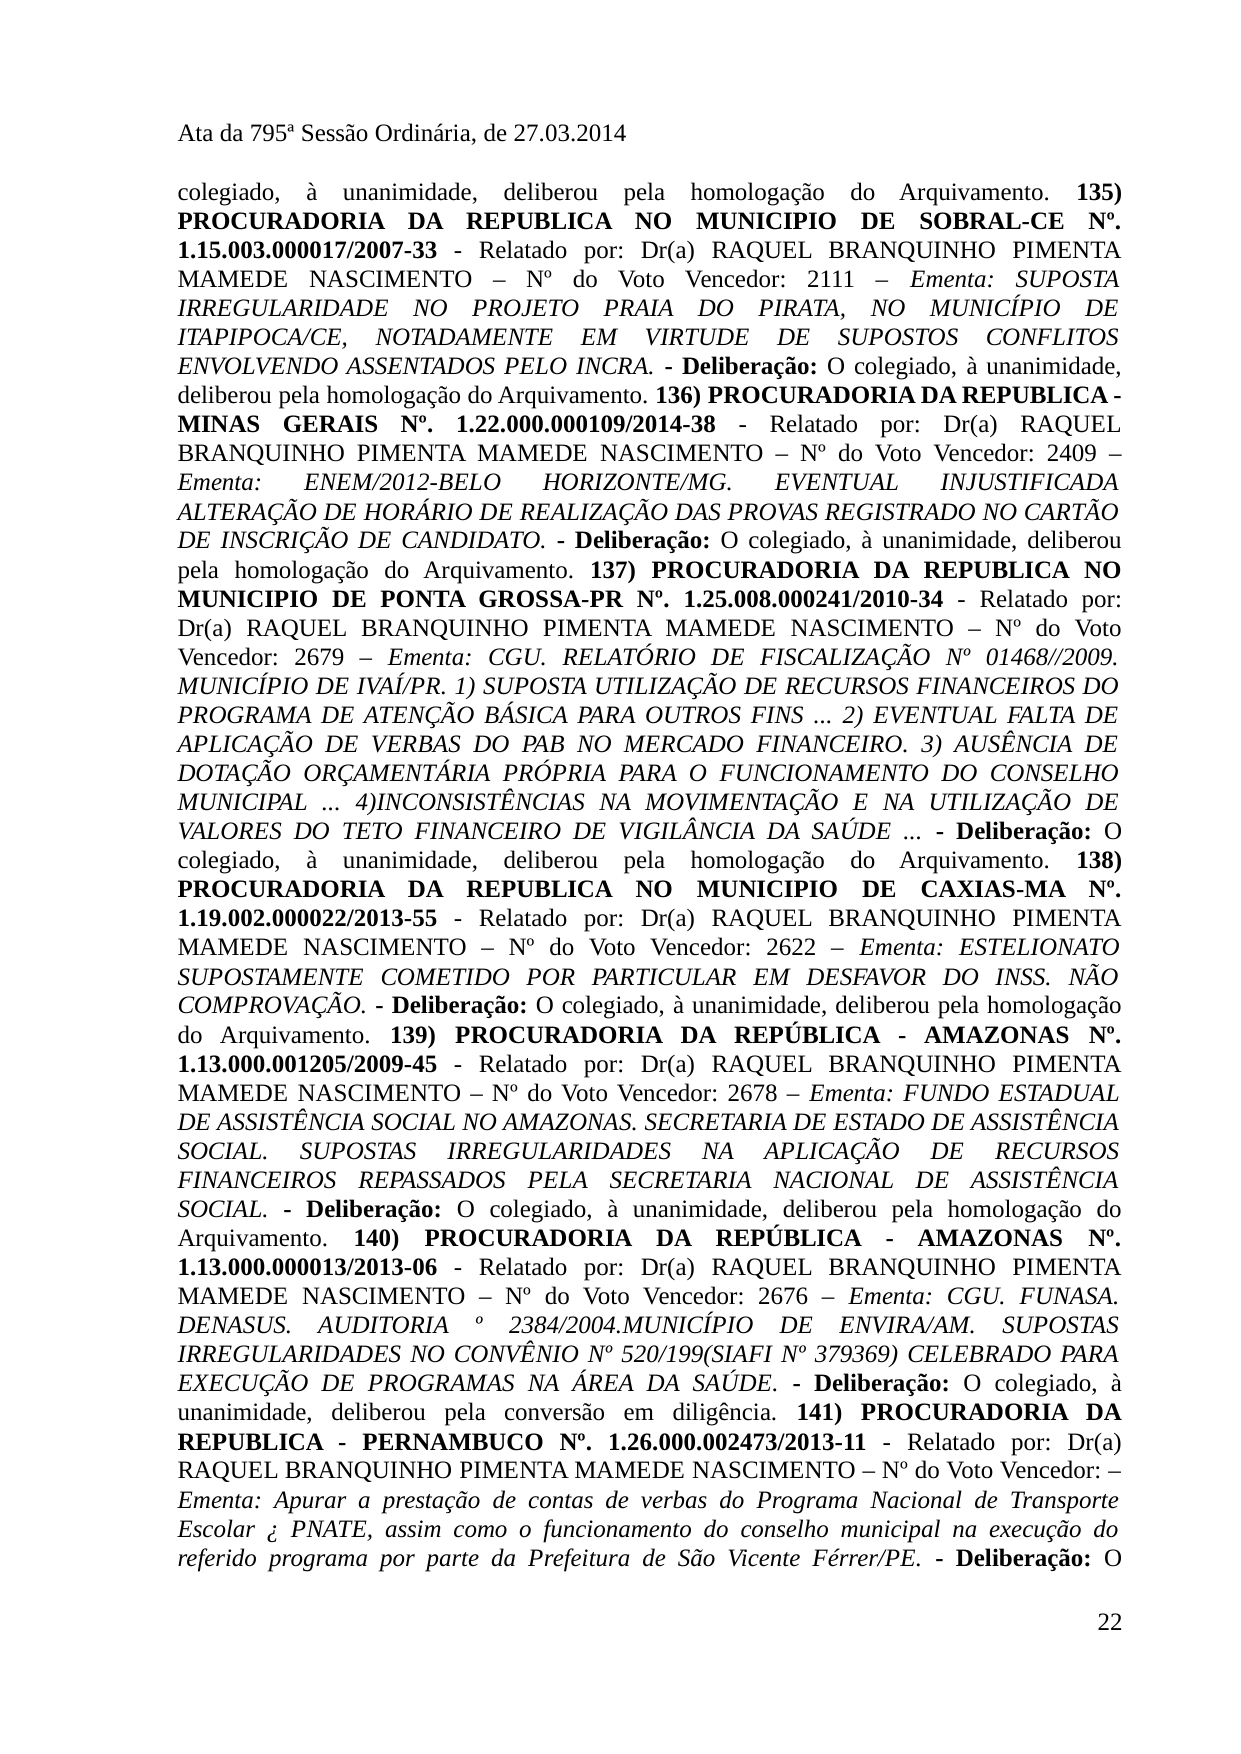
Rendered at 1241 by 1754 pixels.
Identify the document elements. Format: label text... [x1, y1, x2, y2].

text colegiado, à unanimidade, deliberou pela homologação do Arquivamento. 135) PROCURADORIA DA REPUBLICA NO MUNICIPIO DE SOBRAL-CE Nº. 1.15.003.000017/2007-33 - Relatado por: Dr(a) RAQUEL BRANQUINHO PIMENTA MAMEDE NASCIMENTO – Nº do Voto Vencedor: 2111 – Ementa: SUPOSTA IRREGULARIDADE NO PROJETO PRAIA DO PIRATA, NO MUNICÍPIO DE ITAPIPOCA/CE, NOTADAMENTE EM VIRTUDE DE SUPOSTOS CONFLITOS ENVOLVENDO ASSENTADOS PELO INCRA. - Deliberação: O colegiado, à unanimidade, deliberou pela homologação do Arquivamento. 136) PROCURADORIA DA REPUBLICA - MINAS GERAIS Nº. 1.22.000.000109/2014-38 - Relatado por: Dr(a) RAQUEL BRANQUINHO PIMENTA MAMEDE NASCIMENTO – Nº do Voto Vencedor: 2409 – Ementa: ENEM/2012-BELO HORIZONTE/MG. EVENTUAL INJUSTIFICADA ALTERAÇÃO DE HORÁRIO DE REALIZAÇÃO DAS PROVAS REGISTRADO NO CARTÃO DE INSCRIÇÃO DE CANDIDATO. - Deliberação: O colegiado, à unanimidade, deliberou pela homologação do Arquivamento. 137) PROCURADORIA DA REPUBLICA NO MUNICIPIO DE PONTA GROSSA-PR Nº. 1.25.008.000241/2010-34 - Relatado por: Dr(a) RAQUEL BRANQUINHO PIMENTA MAMEDE NASCIMENTO – Nº do Voto Vencedor: 2679 – Ementa: CGU. RELATÓRIO DE FISCALIZAÇÃO Nº 01468//2009. MUNICÍPIO DE IVAÍ/PR. 1) SUPOSTA UTILIZAÇÃO DE RECURSOS FINANCEIROS DO PROGRAMA DE ATENÇÃO BÁSICA PARA OUTROS FINS ... 2) EVENTUAL FALTA DE APLICAÇÃO DE VERBAS DO PAB NO MERCADO FINANCEIRO. 3) AUSÊNCIA DE DOTAÇÃO ORÇAMENTÁRIA PRÓPRIA PARA O FUNCIONAMENTO DO CONSELHO MUNICIPAL ... 4)INCONSISTÊNCIAS NA MOVIMENTAÇÃO E NA UTILIZAÇÃO DE VALORES DO TETO FINANCEIRO DE VIGILÂNCIA DA SAÚDE ... - Deliberação: O colegiado, à unanimidade, deliberou pela homologação do Arquivamento. 138) PROCURADORIA DA REPUBLICA NO MUNICIPIO DE CAXIAS-MA Nº. 1.19.002.000022/2013-55 - Relatado por: Dr(a) RAQUEL BRANQUINHO PIMENTA MAMEDE NASCIMENTO – Nº do Voto Vencedor: 2622 – Ementa: ESTELIONATO SUPOSTAMENTE COMETIDO POR PARTICULAR EM DESFAVOR DO INSS. NÃO COMPROVAÇÃO. - Deliberação: O colegiado, à unanimidade, deliberou pela homologação do Arquivamento. 139) PROCURADORIA DA REPÚBLICA - AMAZONAS Nº. 1.13.000.001205/2009-45 - Relatado por: Dr(a) RAQUEL BRANQUINHO PIMENTA MAMEDE NASCIMENTO – Nº do Voto Vencedor: 2678 – Ementa: FUNDO ESTADUAL DE ASSISTÊNCIA SOCIAL NO AMAZONAS. SECRETARIA DE ESTADO DE ASSISTÊNCIA SOCIAL. SUPOSTAS IRREGULARIDADES NA APLICAÇÃO DE RECURSOS FINANCEIROS REPASSADOS PELA SECRETARIA NACIONAL DE ASSISTÊNCIA SOCIAL. - Deliberação: O colegiado, à unanimidade, deliberou pela homologação do Arquivamento. 140) PROCURADORIA DA REPÚBLICA - AMAZONAS Nº. 1.13.000.000013/2013-06 - Relatado por: Dr(a) RAQUEL BRANQUINHO PIMENTA MAMEDE NASCIMENTO – Nº do Voto Vencedor: 2676 – Ementa: CGU. FUNASA. DENASUS. AUDITORIA º 2384/2004.MUNICÍPIO DE ENVIRA/AM. SUPOSTAS IRREGULARIDADES NO CONVÊNIO Nº 520/199(SIAFI Nº 379369) CELEBRADO PARA EXECUÇÃO DE PROGRAMAS NA ÁREA DA SAÚDE. - Deliberação: O colegiado, à unanimidade, deliberou pela conversão em diligência. 141) PROCURADORIA DA REPUBLICA - PERNAMBUCO Nº. 1.26.000.002473/2013-11 - Relatado por: Dr(a) RAQUEL BRANQUINHO PIMENTA MAMEDE NASCIMENTO – Nº do Voto Vencedor: – Ementa: Apurar a prestação de contas de verbas do Programa Nacional de Transporte Escolar ¿ PNATE, assim como o funcionamento do conselho municipal na execução do referido programa por parte da Prefeitura de São Vicente Férrer/PE. - Deliberação: O [177, 177, 1122, 1572]
